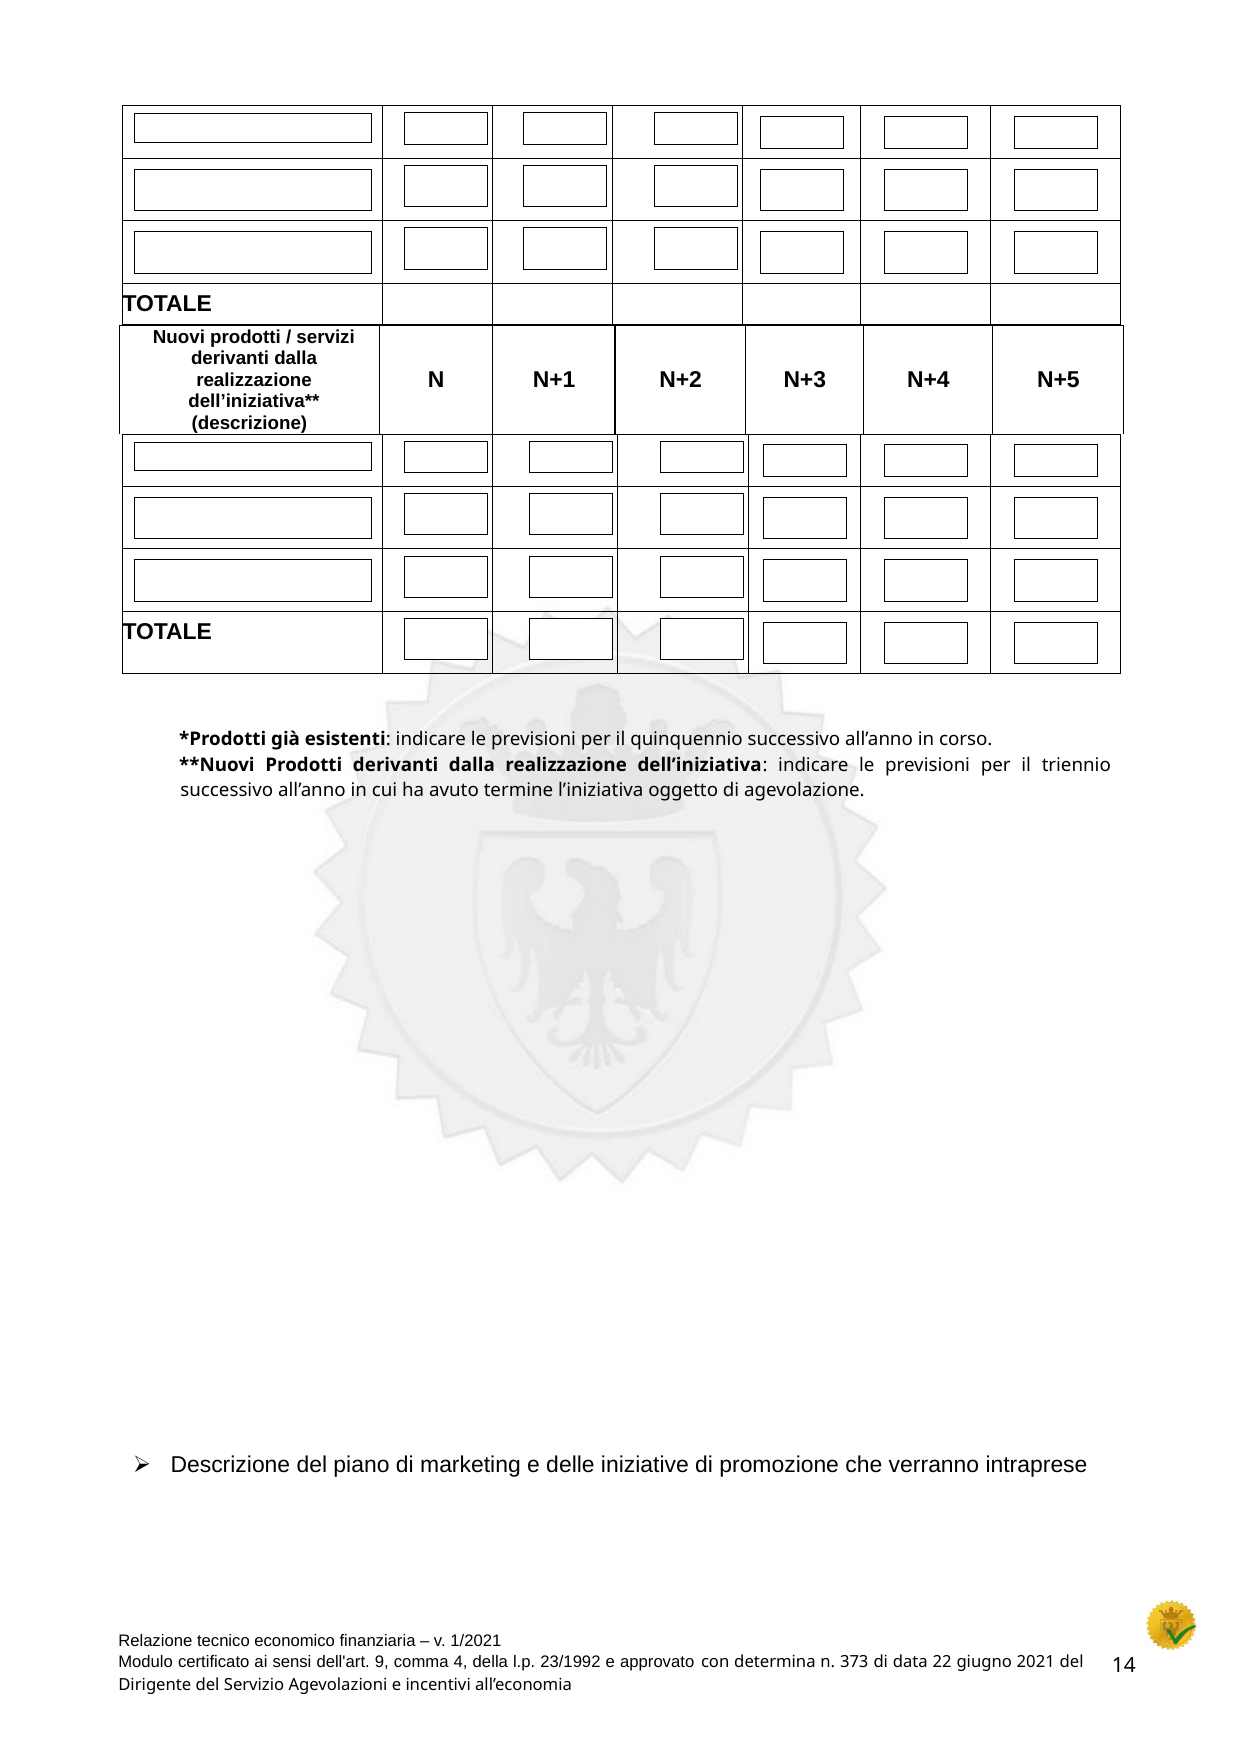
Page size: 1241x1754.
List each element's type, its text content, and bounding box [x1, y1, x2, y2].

table_cell [493, 221, 612, 283]
table_cell [861, 549, 990, 611]
table_cell [991, 487, 1120, 548]
table_header [861, 435, 990, 486]
table_cell [383, 159, 492, 220]
table_cell [991, 549, 1120, 611]
table_cell [123, 159, 382, 220]
table_cell [743, 221, 860, 283]
table_cell [613, 221, 742, 283]
table_cell TOTALE [123, 284, 382, 323]
table_header [991, 435, 1120, 486]
table_cell [861, 487, 990, 548]
table_cell [613, 159, 742, 220]
table_cell [618, 612, 748, 673]
table_cell [991, 159, 1120, 220]
table_cell [383, 284, 492, 323]
table_header [861, 106, 990, 158]
table_header [613, 106, 742, 158]
table_cell [493, 549, 617, 611]
picture [118, 76, 1122, 325]
table_cell [493, 284, 612, 323]
table_header [743, 106, 860, 158]
list Descrizione del piano di marketing e delle iniziative di promozione che verranno intraprese [133, 1439, 1122, 1477]
table_header N [380, 326, 492, 433]
table_header N+2 [616, 326, 745, 433]
table_header [383, 435, 492, 486]
table_cell **Nuovi Prodotti derivanti dalla realizzazione dell’iniziativa: indicare le previsioni per il triennio successivo all’anno in cui ha avuto termine l’iniziativa oggetto di agevolazione. [168, 751, 1122, 802]
table_cell [743, 284, 860, 323]
table_header [991, 106, 1120, 158]
table_header [493, 435, 617, 486]
table_cell [383, 612, 492, 673]
table_cell [123, 487, 382, 548]
picture [1146, 1600, 1198, 1650]
table_cell [749, 487, 860, 548]
table_header Nuovi prodotti / servizi derivanti dalla realizzazione dell’iniziativa** (descrizione) [120, 326, 379, 433]
table_cell [743, 159, 860, 220]
table_cell [861, 284, 990, 323]
table_cell [618, 487, 748, 548]
table_cell [123, 549, 382, 611]
table_header [749, 435, 860, 486]
table_cell [493, 612, 617, 673]
table_cell [991, 221, 1120, 283]
table_cell [861, 612, 990, 673]
table_header *Prodotti già esistenti: indicare le previsioni per il quinquennio successivo all’anno in corso. [168, 674, 1122, 751]
table_cell [618, 549, 748, 611]
table_cell [124, 751, 168, 802]
table_header N+3 [746, 326, 863, 433]
table_header [493, 106, 612, 158]
table_header N+5 [993, 326, 1123, 433]
table_header N+4 [864, 326, 992, 433]
table_cell [123, 221, 382, 283]
table_header [618, 435, 748, 486]
picture [118, 326, 1141, 1695]
table_cell TOTALE [123, 612, 382, 673]
table_header [383, 106, 492, 158]
table_cell [991, 612, 1120, 673]
table_cell [613, 284, 742, 323]
table_cell [991, 284, 1120, 323]
table_cell [861, 159, 990, 220]
table_cell [493, 487, 617, 548]
table_cell [861, 221, 990, 283]
table_cell [383, 549, 492, 611]
table_header [124, 674, 168, 751]
table_header [123, 435, 382, 486]
table_header N+1 [493, 326, 614, 433]
table_cell [383, 221, 492, 283]
table_cell [383, 487, 492, 548]
table_cell [749, 612, 860, 673]
table_header [123, 106, 382, 158]
table_cell [493, 159, 612, 220]
table_cell [749, 549, 860, 611]
